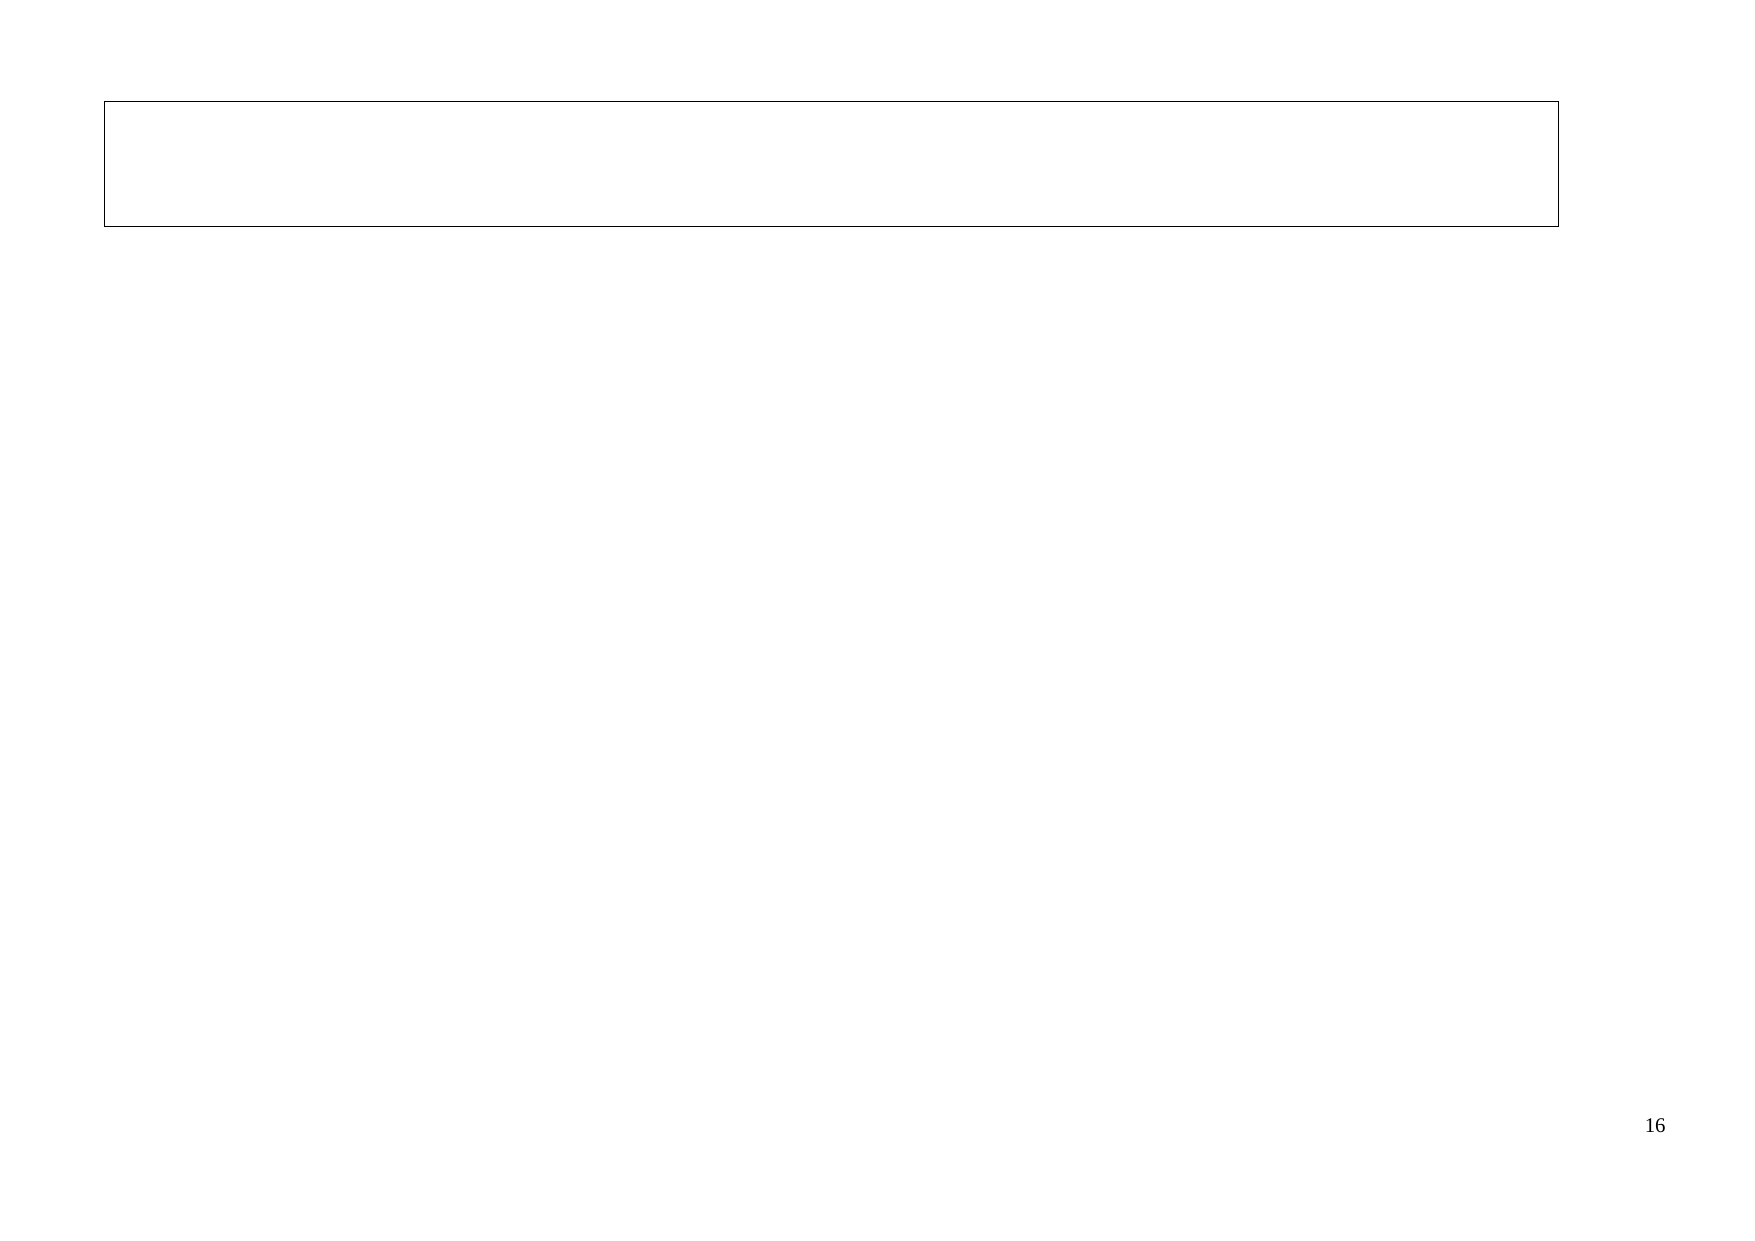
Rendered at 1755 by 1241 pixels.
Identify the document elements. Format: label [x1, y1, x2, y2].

table_header [105, 102, 1558, 226]
